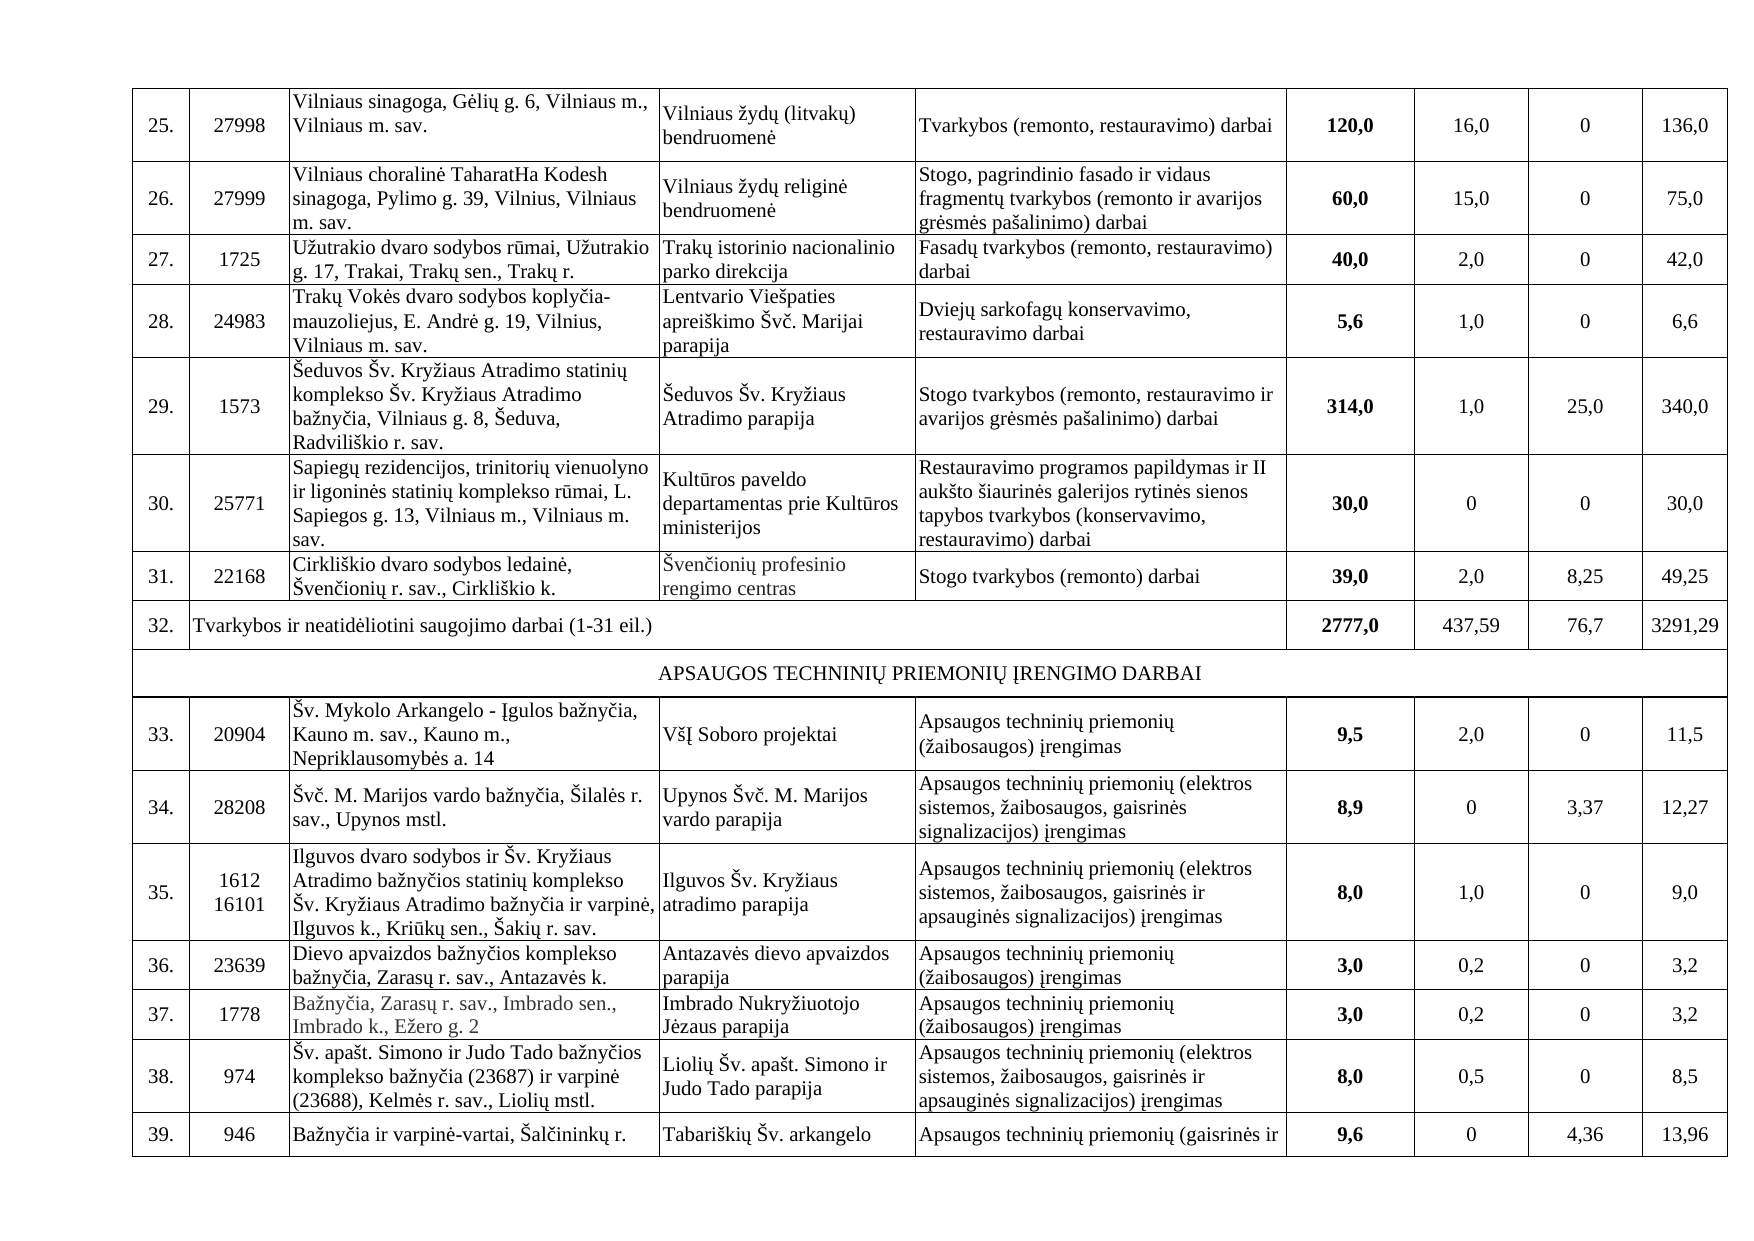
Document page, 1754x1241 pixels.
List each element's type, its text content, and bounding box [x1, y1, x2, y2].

table_cell Stogo, pagrindinio fasado ir vidaus fragmentų tvarkybos (remonto ir avarijos grėsmės pašalinimo) darbai [916, 162, 1286, 234]
table_cell VšĮ Soboro projektai [660, 698, 915, 770]
table_cell [118, 696, 132, 770]
table_cell 25. [133, 89, 189, 161]
table_cell Šv. apašt. Simono ir Judo Tado bažnyčios komplekso bažnyčia (23687) ir varpinė (23688), Kelmės r. sav., Liolių mstl. [290, 1040, 659, 1112]
table_cell 0 [1415, 455, 1528, 551]
table_cell 20904 [190, 698, 289, 770]
table_cell [118, 284, 132, 357]
table_cell 60,0 [1287, 162, 1414, 234]
table_cell Šeduvos Šv. Kryžiaus Atradimo statinių komplekso Šv. Kryžiaus Atradimo bažnyčia, Vilniaus g. 8, Šeduva, Radviliškio r. sav. [290, 358, 659, 454]
table_cell Vilniaus žydų (litvakų) bendruomenė [660, 89, 915, 161]
table_cell Švenčionių profesinio rengimo centras [660, 552, 915, 600]
table_cell 3,0 [1287, 941, 1414, 989]
table_cell 136,0 [1643, 89, 1727, 161]
table_cell 22168 [190, 552, 289, 600]
table_cell Vilniaus choralinė TaharatHa Kodesh sinagoga, Pylimo g. 39, Vilnius, Vilniaus m. sav. [290, 162, 659, 234]
table_cell Apsaugos techninių priemonių (elektros sistemos, žaibosaugos, gaisrinės ir apsauginės signalizacijos) įrengimas [916, 844, 1286, 940]
table_cell 1,0 [1415, 358, 1528, 454]
table_cell Trakų istorinio nacionalinio parko direkcija [660, 235, 915, 283]
table_cell 13,96 [1643, 1113, 1727, 1156]
table_cell 37. [133, 990, 189, 1038]
table_cell [118, 843, 132, 940]
table_cell 2,0 [1415, 235, 1528, 283]
table_cell 36. [133, 941, 189, 989]
table_cell APSAUGOS TECHNINIŲ PRIEMONIŲ ĮRENGIMO DARBAI [133, 650, 1727, 696]
table_cell Švč. M. Marijos vardo bažnyčia, Šilalės r. sav., Upynos mstl. [290, 771, 659, 843]
table_cell [118, 1112, 132, 1156]
table_cell Apsaugos techninių priemonių (elektros sistemos, žaibosaugos, gaisrinės signalizacijos) įrengimas [916, 771, 1286, 843]
table_cell 8,0 [1287, 1040, 1414, 1112]
table_cell 30,0 [1643, 455, 1727, 551]
table_cell Antazavės dievo apvaizdos parapija [660, 941, 915, 989]
table_cell 1,0 [1415, 844, 1528, 940]
table_cell Užutrakio dvaro sodybos rūmai, Užutrakio g. 17, Trakai, Trakų sen., Trakų r. [290, 235, 659, 283]
table_cell 38. [133, 1040, 189, 1112]
table_cell 32. [133, 601, 189, 648]
table_cell 3,2 [1643, 941, 1727, 989]
table_cell 23639 [190, 941, 289, 989]
table_cell 9,0 [1643, 844, 1727, 940]
table_cell 26. [133, 162, 189, 234]
table_cell 0 [1529, 162, 1642, 234]
table_cell 27. [133, 235, 189, 283]
table_cell 8,9 [1287, 771, 1414, 843]
table_cell 2,0 [1415, 698, 1528, 770]
table_cell 2,0 [1415, 552, 1528, 600]
table_cell 3291,29 [1643, 601, 1727, 648]
table_cell 30. [133, 455, 189, 551]
table_cell Imbrado Nukryžiuotojo Jėzaus parapija [660, 990, 915, 1038]
table_cell Dievo apvaizdos bažnyčios komplekso bažnyčia, Zarasų r. sav., Antazavės k. [290, 941, 659, 989]
table_cell Apsaugos techninių priemonių (žaibosaugos) įrengimas [916, 990, 1286, 1038]
table_cell [118, 551, 132, 600]
table_cell 9,6 [1287, 1113, 1414, 1156]
table_cell [118, 1039, 132, 1112]
table_cell 974 [190, 1040, 289, 1112]
table_cell 2777,0 [1287, 601, 1414, 648]
table_cell 0 [1529, 285, 1642, 357]
table_cell 29. [133, 358, 189, 454]
table_cell Apsaugos techninių priemonių (žaibosaugos) įrengimas [916, 698, 1286, 770]
table_cell 6,6 [1643, 285, 1727, 357]
table_cell [118, 989, 132, 1038]
table_cell 0 [1415, 771, 1528, 843]
table_cell 3,37 [1529, 771, 1642, 843]
table_cell Šv. Mykolo Arkangelo - Įgulos bažnyčia, Kauno m. sav., Kauno m., Nepriklausomybės a. 14 [290, 698, 659, 770]
table_cell 40,0 [1287, 235, 1414, 283]
table_cell 0 [1529, 844, 1642, 940]
table_cell 3,0 [1287, 990, 1414, 1038]
table_cell 0 [1529, 455, 1642, 551]
table_cell 314,0 [1287, 358, 1414, 454]
table_cell [118, 600, 132, 648]
table_cell Vilniaus žydų religinė bendruomenė [660, 162, 915, 234]
table_cell 25771 [190, 455, 289, 551]
table_cell Fasadų tvarkybos (remonto, restauravimo) darbai [916, 235, 1286, 283]
table_cell 120,0 [1287, 89, 1414, 161]
table_cell [118, 88, 132, 161]
table_cell Bažnyčia, Zarasų r. sav., Imbrado sen., Imbrado k., Ežero g. 2 [290, 990, 659, 1038]
table_cell 0 [1529, 89, 1642, 161]
table_cell 0,2 [1415, 990, 1528, 1038]
table_cell [118, 940, 132, 989]
table_cell [118, 649, 132, 696]
table_cell [118, 234, 132, 283]
table_cell [118, 357, 132, 454]
table_cell [118, 161, 132, 234]
table_cell Dviejų sarkofagų konservavimo, restauravimo darbai [916, 285, 1286, 357]
table_cell 39. [133, 1113, 189, 1156]
table_cell 1725 [190, 235, 289, 283]
table_cell 11,5 [1643, 698, 1727, 770]
table_cell 8,25 [1529, 552, 1642, 600]
table_cell 5,6 [1287, 285, 1414, 357]
table_cell 0 [1529, 698, 1642, 770]
table_cell Kultūros paveldo departamentas prie Kultūros ministerijos [660, 455, 915, 551]
table_cell 0 [1529, 990, 1642, 1038]
table_cell [118, 454, 132, 551]
table_cell Cirkliškio dvaro sodybos ledainė, Švenčionių r. sav., Cirkliškio k. [290, 552, 659, 600]
table_cell 27998 [190, 89, 289, 161]
table_cell 1778 [190, 990, 289, 1038]
table_cell 0 [1529, 941, 1642, 989]
table_cell 39,0 [1287, 552, 1414, 600]
table_cell 0 [1529, 1040, 1642, 1112]
table_cell 33. [133, 698, 189, 770]
table_cell [118, 770, 132, 843]
table_cell 1573 [190, 358, 289, 454]
table_cell 49,25 [1643, 552, 1727, 600]
table_cell 28208 [190, 771, 289, 843]
table_cell Upynos Švč. M. Marijos vardo parapija [660, 771, 915, 843]
table_cell Bažnyčia ir varpinė-vartai, Šalčininkų r. [290, 1113, 659, 1156]
table_cell Ilguvos dvaro sodybos ir Šv. Kryžiaus Atradimo bažnyčios statinių komplekso Šv. Kryžiaus Atradimo bažnyčia ir varpinė, Ilguvos k., Kriūkų sen., Šakių r. sav. [290, 844, 659, 940]
table_cell 31. [133, 552, 189, 600]
table_cell Restauravimo programos papildymas ir II aukšto šiaurinės galerijos rytinės sienos tapybos tvarkybos (konservavimo, restauravimo) darbai [916, 455, 1286, 551]
table_cell Lentvario Viešpaties apreiškimo Švč. Marijai parapija [660, 285, 915, 357]
table_cell 12,27 [1643, 771, 1727, 843]
table_cell 1,0 [1415, 285, 1528, 357]
table_cell 16,0 [1415, 89, 1528, 161]
table_cell Trakų Vokės dvaro sodybos koplyčia-mauzoliejus, E. Andrė g. 19, Vilnius, Vilniaus m. sav. [290, 285, 659, 357]
table_cell 0,2 [1415, 941, 1528, 989]
table_cell Apsaugos techninių priemonių (žaibosaugos) įrengimas [916, 941, 1286, 989]
table_cell 437,59 [1415, 601, 1528, 648]
table_cell Liolių Šv. apašt. Simono ir Judo Tado parapija [660, 1040, 915, 1112]
table_cell 25,0 [1529, 358, 1642, 454]
table_cell Sapiegų rezidencijos, trinitorių vienuolyno ir ligoninės statinių komplekso rūmai, L. Sapiegos g. 13, Vilniaus m., Vilniaus m. sav. [290, 455, 659, 551]
table_cell 1612 16101 [190, 844, 289, 940]
table_cell 8,5 [1643, 1040, 1727, 1112]
table_cell Tvarkybos (remonto, restauravimo) darbai [916, 89, 1286, 161]
table_cell Apsaugos techninių priemonių (elektros sistemos, žaibosaugos, gaisrinės ir apsauginės signalizacijos) įrengimas [916, 1040, 1286, 1112]
table_cell 0 [1529, 235, 1642, 283]
table_cell Ilguvos Šv. Kryžiaus atradimo parapija [660, 844, 915, 940]
table_cell 24983 [190, 285, 289, 357]
table_cell 34. [133, 771, 189, 843]
table_cell 8,0 [1287, 844, 1414, 940]
table_cell Apsaugos techninių priemonių (gaisrinės ir [916, 1113, 1286, 1156]
table_cell 15,0 [1415, 162, 1528, 234]
table_cell 28. [133, 285, 189, 357]
table_cell 0 [1415, 1113, 1528, 1156]
table_cell 4,36 [1529, 1113, 1642, 1156]
table_cell 9,5 [1287, 698, 1414, 770]
table_cell 0,5 [1415, 1040, 1528, 1112]
table_cell 35. [133, 844, 189, 940]
table_cell 30,0 [1287, 455, 1414, 551]
table_cell 946 [190, 1113, 289, 1156]
table_cell 27999 [190, 162, 289, 234]
table_cell Stogo tvarkybos (remonto) darbai [916, 552, 1286, 600]
table_cell Tvarkybos ir neatidėliotini saugojimo darbai (1-31 eil.) [190, 601, 1286, 648]
table_cell 76,7 [1529, 601, 1642, 648]
table_cell Stogo tvarkybos (remonto, restauravimo ir avarijos grėsmės pašalinimo) darbai [916, 358, 1286, 454]
table_cell 75,0 [1643, 162, 1727, 234]
table_cell 340,0 [1643, 358, 1727, 454]
table_cell Šeduvos Šv. Kryžiaus Atradimo parapija [660, 358, 915, 454]
table_cell 3,2 [1643, 990, 1727, 1038]
table_cell Tabariškių Šv. arkangelo [660, 1113, 915, 1156]
table_cell Vilniaus sinagoga, Gėlių g. 6, Vilniaus m., Vilniaus m. sav. [290, 89, 659, 161]
table_cell 42,0 [1643, 235, 1727, 283]
